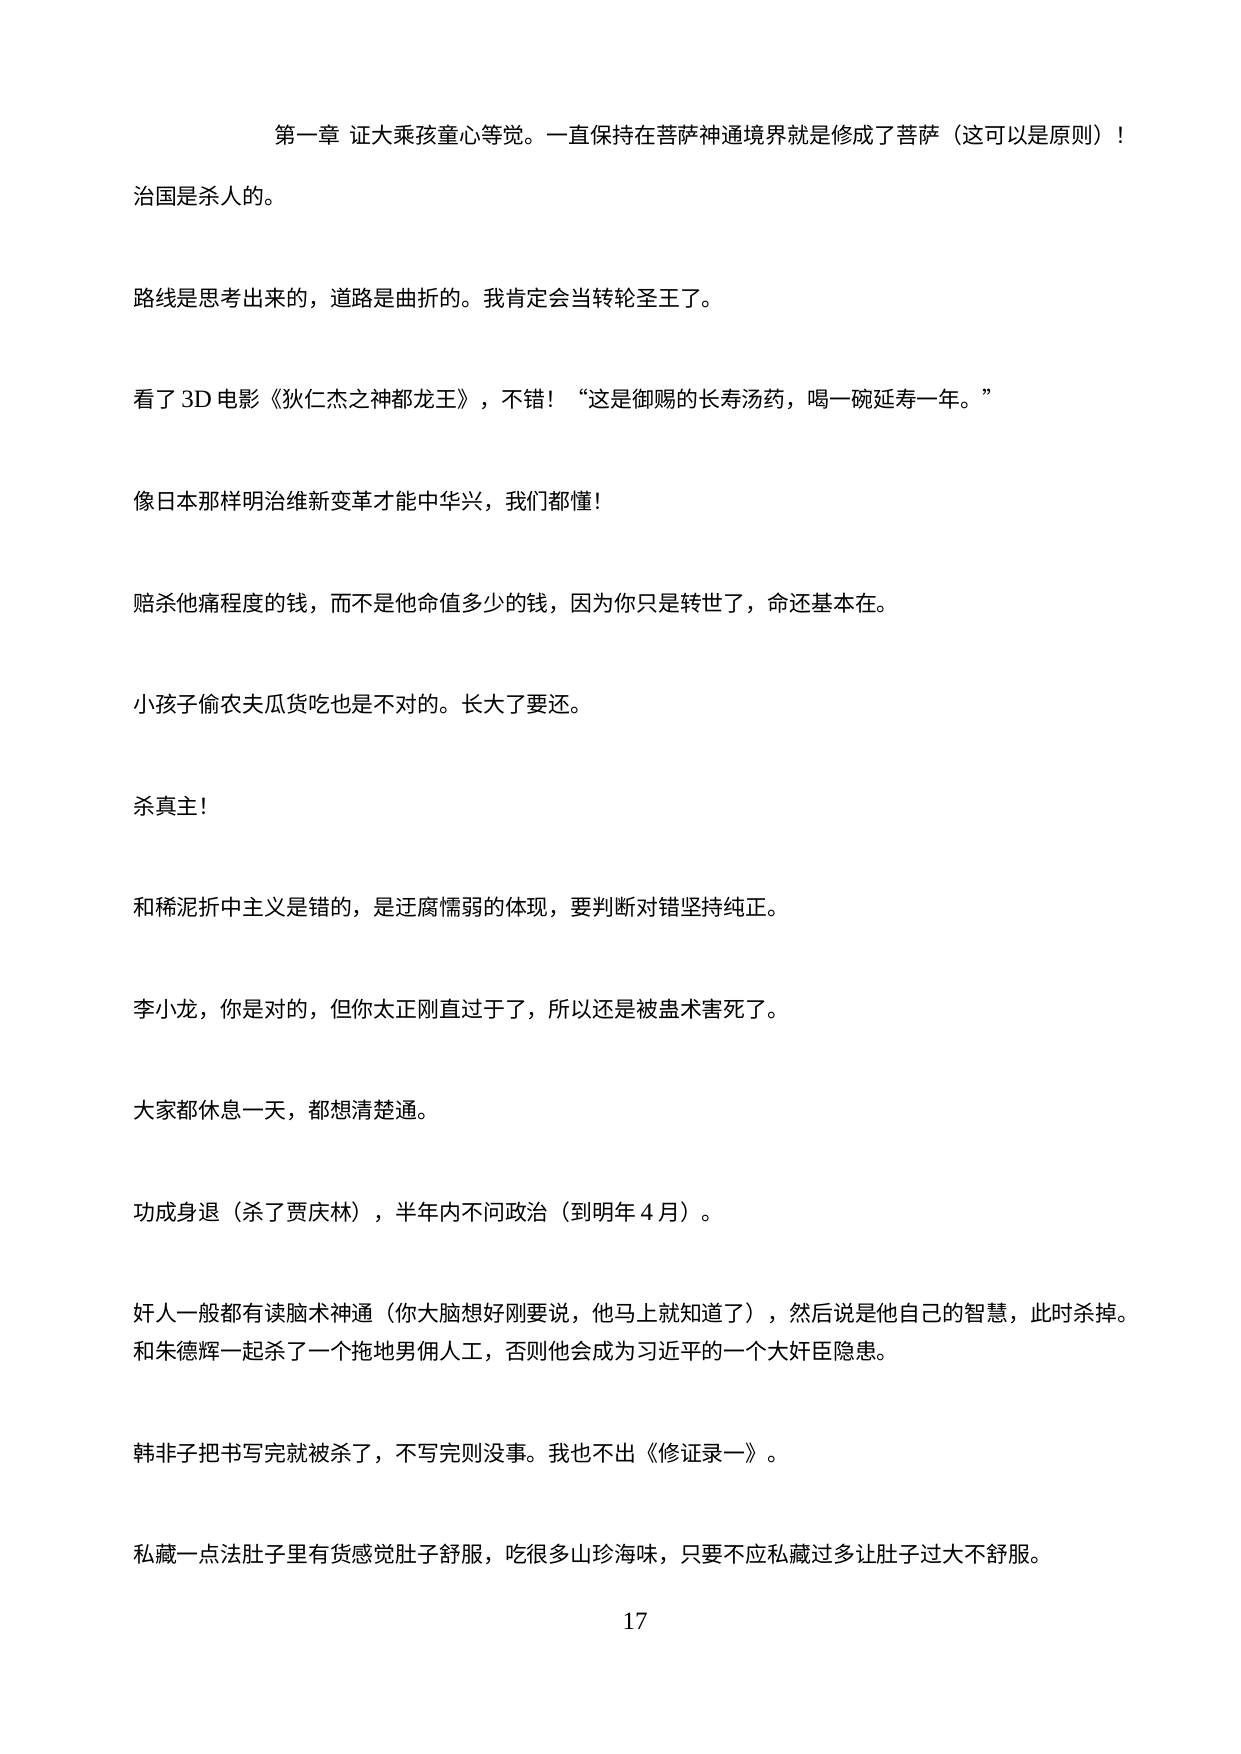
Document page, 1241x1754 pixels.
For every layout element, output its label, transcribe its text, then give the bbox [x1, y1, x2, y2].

text 赔杀他痛程度的钱，而不是他命值多少的钱，因为你只是转世了，命还基本在。 [133, 586, 1137, 617]
text 杀真主！ [133, 789, 1137, 820]
text 奸人一般都有读脑术神通（你大脑想好刚要说，他马上就知道了），然后说是他自己的智慧，此时杀掉。和朱德辉一起杀了一个拖地男佣人工，否则他会成为习近平的一个大奸臣隐患。 [133, 1296, 1137, 1366]
text 和稀泥折中主义是错的，是迂腐懦弱的体现，要判断对错坚持纯正。 [133, 890, 1137, 922]
text 李小龙，你是对的，但你太正刚直过于了，所以还是被蛊术害死了。 [133, 992, 1137, 1023]
text 小孩子偷农夫瓜货吃也是不对的。长大了要还。 [133, 687, 1137, 719]
text 治国是杀人的。 [133, 179, 1137, 211]
text 看了3D电影《狄仁杰之神都龙王》，不错！“这是御赐的长寿汤药，喝一碗延寿一年。” [133, 382, 1137, 414]
text 大家都休息一天，都想清楚通。 [133, 1093, 1137, 1125]
text 私藏一点法肚子里有货感觉肚子舒服，吃很多山珍海味，只要不应私藏过多让肚子过大不舒服。 [133, 1537, 1137, 1569]
text 功成身退（杀了贾庆林），半年内不问政治（到明年4月）。 [133, 1195, 1137, 1227]
text 韩非子把书写完就被杀了，不写完则没事。我也不出《修证录一》。 [133, 1436, 1137, 1468]
text 像日本那样明治维新变革才能中华兴，我们都懂！ [133, 484, 1137, 516]
text 路线是思考出来的，道路是曲折的。我肯定会当转轮圣王了。 [133, 281, 1137, 312]
